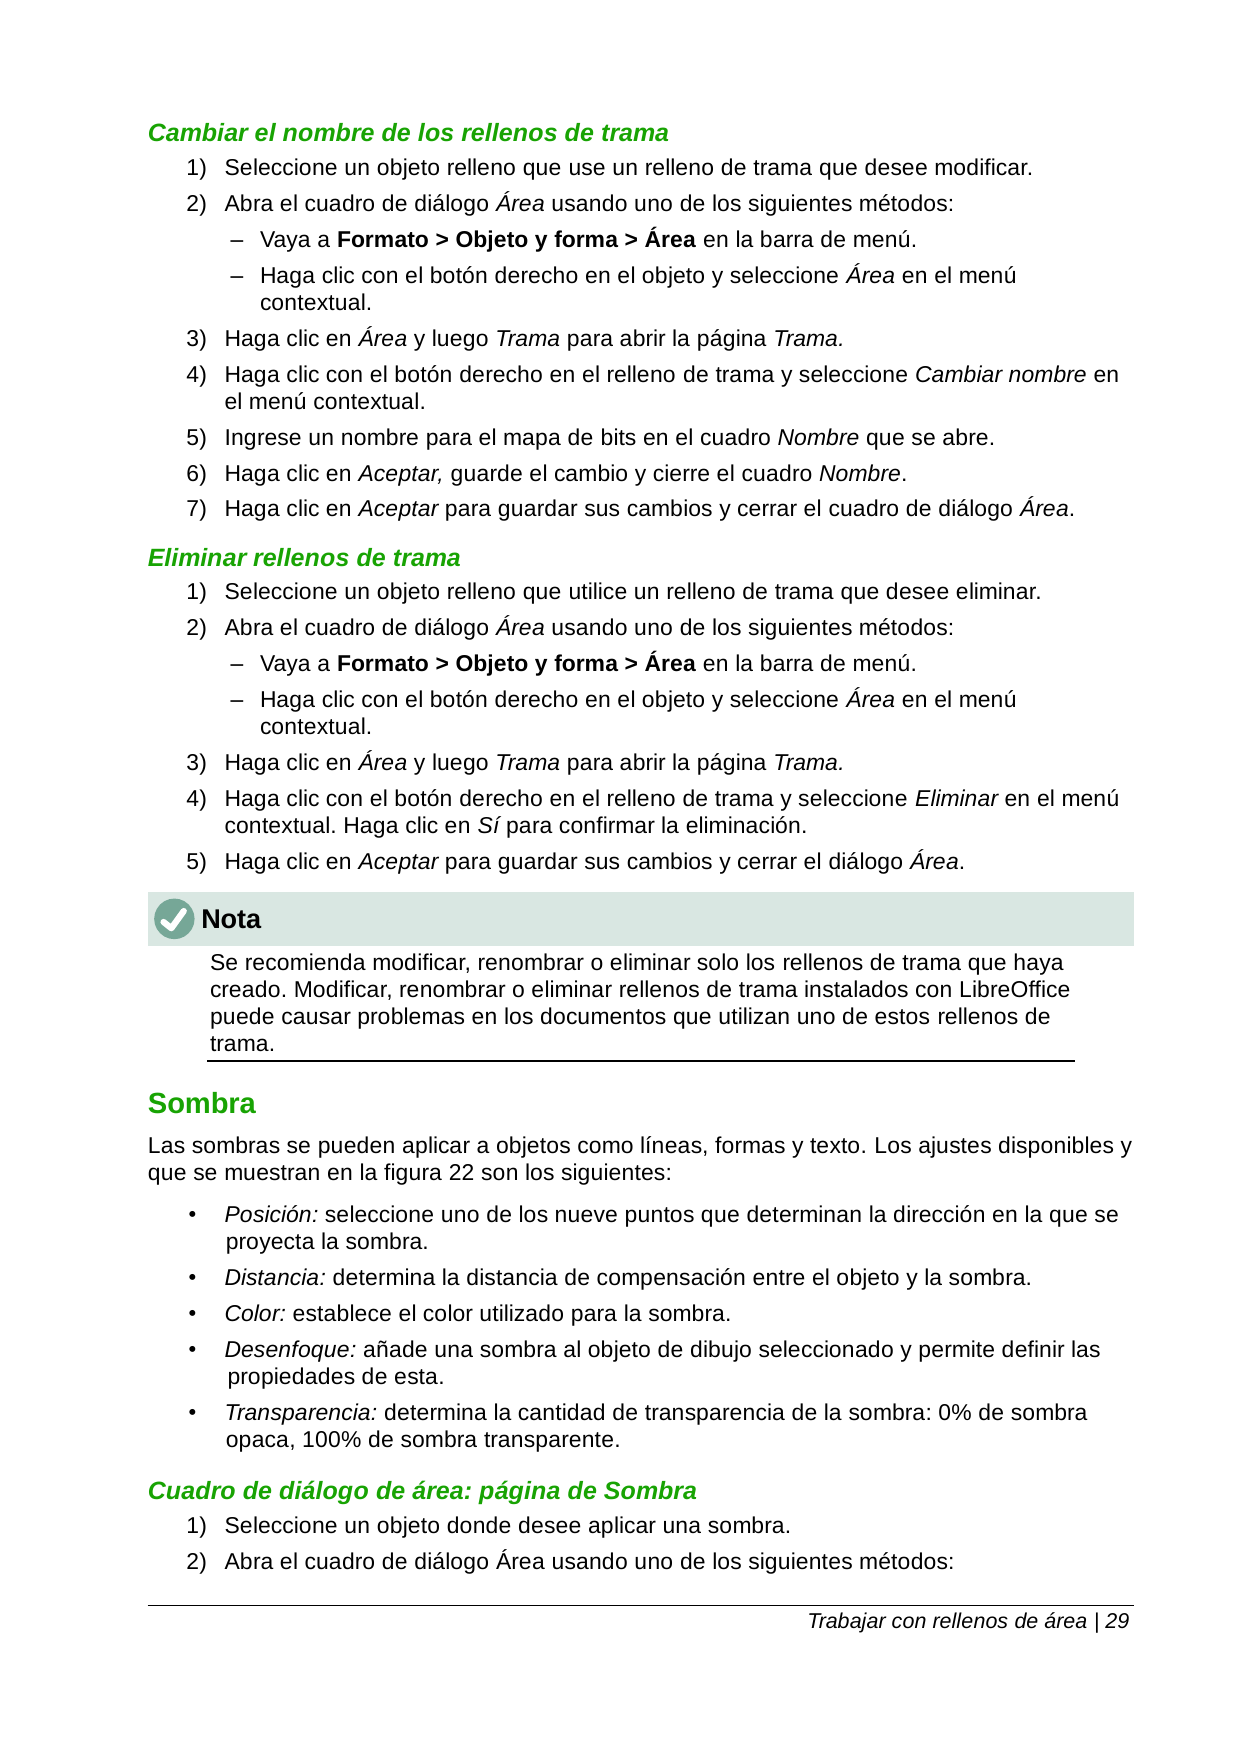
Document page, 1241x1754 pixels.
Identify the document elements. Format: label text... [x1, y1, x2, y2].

list Posición: seleccione uno de los nueve puntos que determinan la dirección en la que se proyecta la sombra. [185, 1198, 1134, 1255]
list Haga clic con el botón derecho en el relleno de trama y seleccione Eliminar en el menú contextual. Haga clic en Sí para confirmar la eliminación. [207, 784, 1134, 838]
list Haga clic en Aceptar, guarde el cambio y cierre el cuadro Nombre. [207, 459, 1134, 486]
text Las sombras se pueden aplicar a objetos como líneas, formas y texto. Los ajustes disponibles y que se muestran en la figura 22 son los siguientes: [148, 1131, 1134, 1185]
list Abra el cuadro de diálogo Área usando uno de los siguientes métodos: [207, 613, 1134, 641]
list Abra el cuadro de diálogo Área usando uno de los siguientes métodos: [207, 189, 1134, 216]
subtitle Sombra [148, 1086, 1134, 1119]
list Desenfoque: añade una sombra al objeto de dibujo seleccionado y permite definir las propiedades de esta. [185, 1332, 1134, 1389]
list Haga clic con el botón derecho en el objeto y seleccione Área en el menú contextual. [230, 685, 1134, 739]
list Transparencia: determina la cantidad de transparencia de la sombra: 0% de sombra opaca, 100% de sombra transparente. [185, 1396, 1134, 1456]
subtitle Cuadro de diálogo de área: página de Sombra [148, 1476, 1134, 1505]
list Haga clic en Aceptar para guardar sus cambios y cerrar el diálogo Área. [207, 847, 1134, 874]
list Seleccione un objeto relleno que utilice un relleno de trama que desee eliminar. [207, 577, 1134, 604]
list Seleccione un objeto donde desee aplicar una sombra. [207, 1511, 1134, 1538]
list Distancia: determina la distancia de compensación entre el objeto y la sombra. [185, 1261, 1134, 1291]
list Haga clic en Área y luego Trama para abrir la página Trama. [207, 748, 1134, 775]
list Ingrese un nombre para el mapa de bits en el cuadro Nombre que se abre. [207, 423, 1134, 450]
list Color: establece el color utilizado para la sombra. [185, 1297, 1134, 1327]
subtitle Cambiar el nombre de los rellenos de trama [148, 118, 1134, 147]
list Haga clic con el botón derecho en el objeto y seleccione Área en el menú contextual. [230, 261, 1134, 315]
list Haga clic con el botón derecho en el relleno de trama y seleccione Cambiar nombre en el menú contextual. [207, 360, 1134, 414]
list Haga clic en Área y luego Trama para abrir la página Trama. [207, 324, 1134, 351]
text Se recomienda modificar, renombrar o eliminar solo los rellenos de trama que haya creado. Modificar, renombrar o eliminar rellenos de trama instalados con LibreOffice puede causar problemas en los documentos que utilizan uno de estos rellenos de trama. [207, 946, 1075, 1060]
list Seleccione un objeto relleno que use un relleno de trama que desee modificar. [207, 153, 1134, 180]
subtitle Nota [148, 892, 1134, 946]
list Vaya a Formato > Objeto y forma > Área en la barra de menú. [230, 225, 1134, 252]
list Abra el cuadro de diálogo Área usando uno de los siguientes métodos: [207, 1547, 1134, 1574]
subtitle Eliminar rellenos de trama [148, 542, 1134, 572]
list Vaya a Formato > Objeto y forma > Área en la barra de menú. [230, 649, 1134, 676]
list Haga clic en Aceptar para guardar sus cambios y cerrar el cuadro de diálogo Área. [207, 495, 1134, 522]
